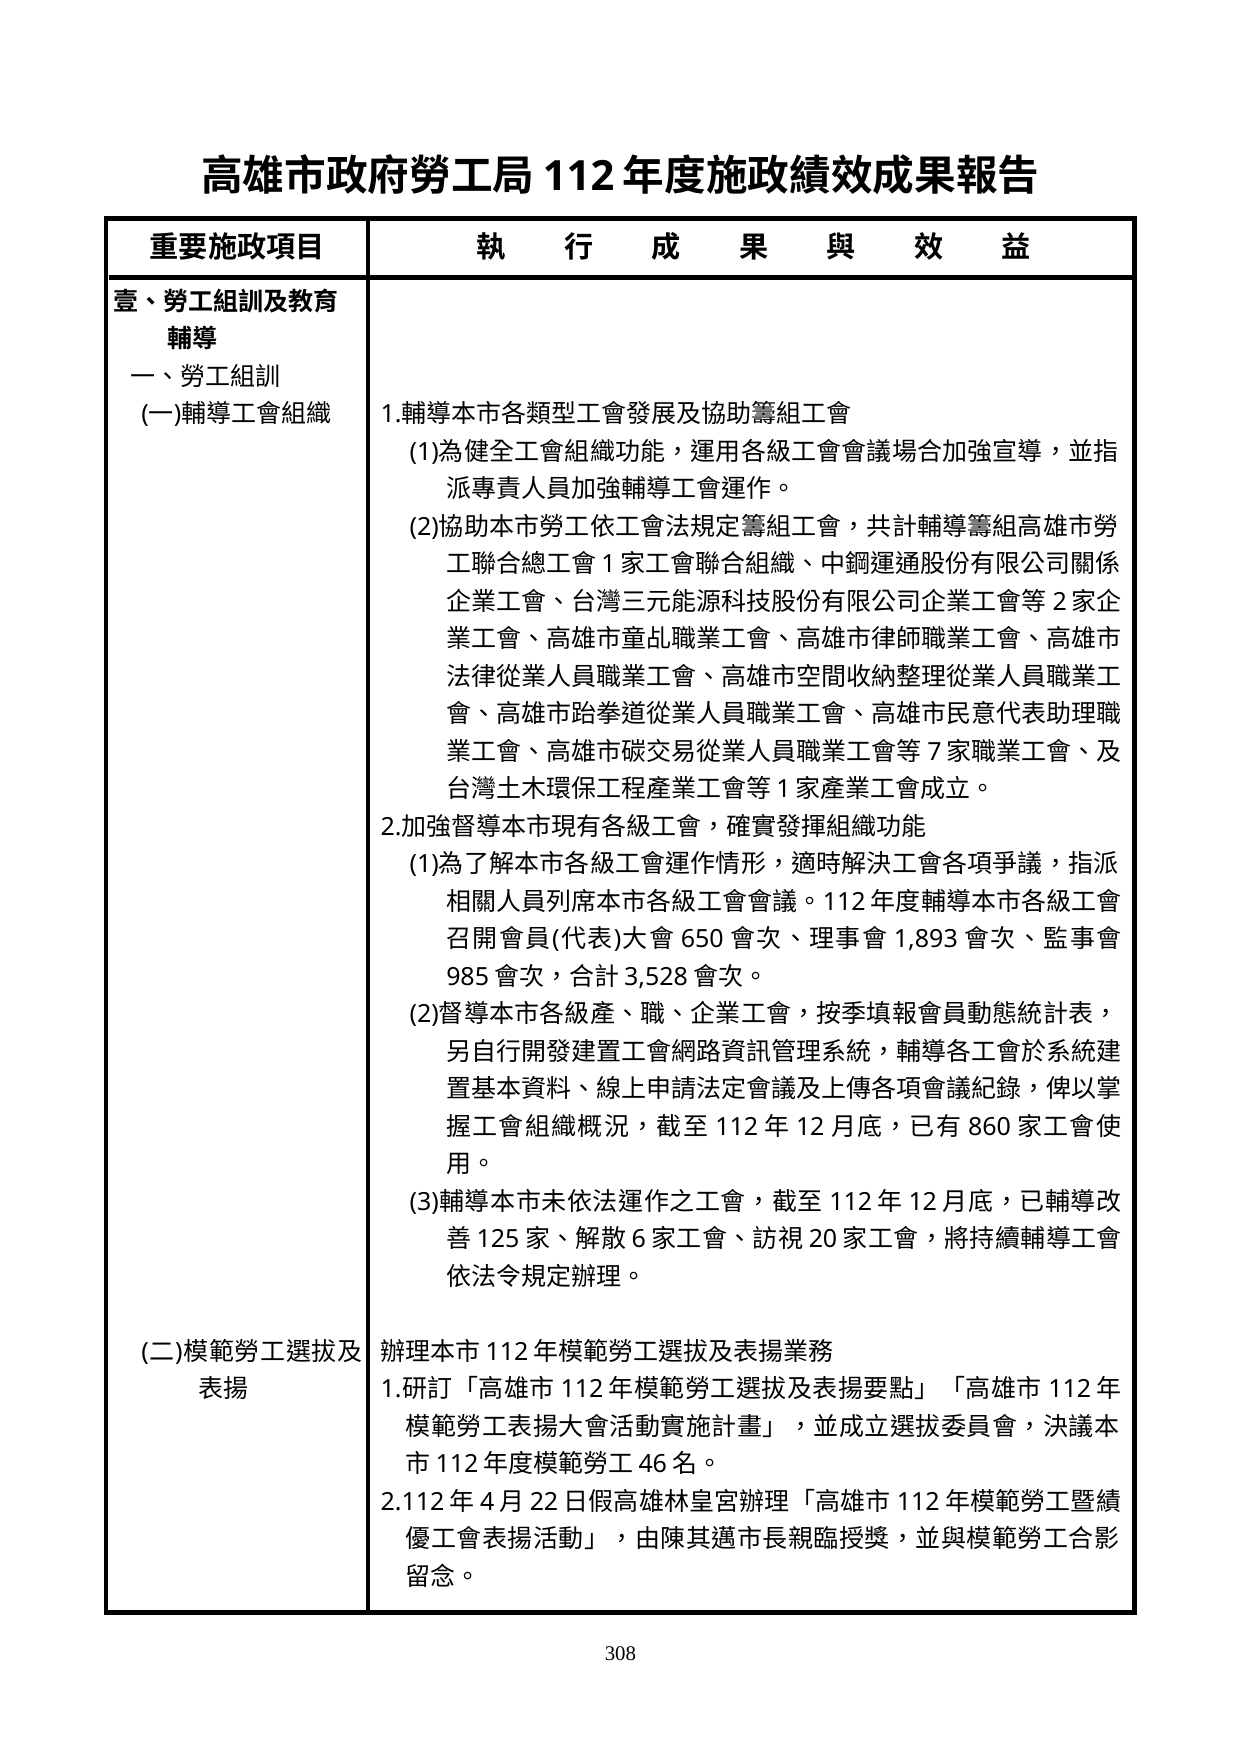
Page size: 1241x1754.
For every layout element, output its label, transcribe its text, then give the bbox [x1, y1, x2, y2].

text 高雄市政府勞工局112年度施政績效成果報告 [113, 160, 1127, 197]
table_cell 1.輔導本市各類型工會發展及協助籌組工會 (1)為健全工會組織功能，運用各級工會會議場合加強宣導，並指派專責人員加強輔導工會運作。 (2)協助本市勞工依工會法規定籌組工會，共計輔導籌組高雄市勞工聯合總工會1家工會聯合組織、中鋼運通股份有限公司關係企業工會、台灣三元能源科技股份有限公司企業工會等2家企業工會、高雄市童乩職業工會、高雄市律師職業工會、高雄市法律從業人員職業工會、高雄市空間收納整理從業人員職業工會、高雄市跆拳道從業人員職業工會、高雄市民意代表助理職業工會、高雄市碳交易從業人員職業工會等7家職業工會、及台灣土木環保工程產業工會等1家產業工會成立。 2.加強督導本市現有各級工會，確實發揮組織功能 (1)為了解本市各級工會運作情形，適時解決工會各項爭議，指派相關人員列席本市各級工會會議。112年度輔導本市各級工會召開會員(代表)大會650會次、理事會1,893會次、監事會985會次，合計3,528會次。 (2)督導本市各級產、職、企業工會，按季填報會員動態統計表，另自行開發建置工會網路資訊管理系統，輔導各工會於系統建置基本資料、線上申請法定會議及上傳各項會議紀錄，俾以掌握工會組織概況，截至112年12月底，已有860家工會使用。 (3)輔導本市未依法運作之工會，截至112年12月底，已輔導改善125家、解散6家工會、訪視20家工會，將持續輔導工會依法令規定辦理。 辦理本市112年模範勞工選拔及表揚業務 1.研訂「高雄市112年模範勞工選拔及表揚要點」「高雄市112年模範勞工表揚大會活動實施計畫」，並成立選拔委員會，決議本市112年度模範勞工46名。 2.112年4月22日假高雄林皇宮辦理「高雄市112年模範勞工暨績優工會表揚活動」，由陳其邁市長親臨授獎，並與模範勞工合影留念。 [370, 280, 1132, 1610]
table_header 執 行 成 果 與 效 益 [370, 221, 1132, 275]
table_cell 壹、勞工組訓及教育輔導 一、勞工組訓 (一)輔導工會組織 (二)模範勞工選拔及表揚 [108, 276, 366, 1610]
table_header 重要施政項目 [108, 221, 366, 275]
